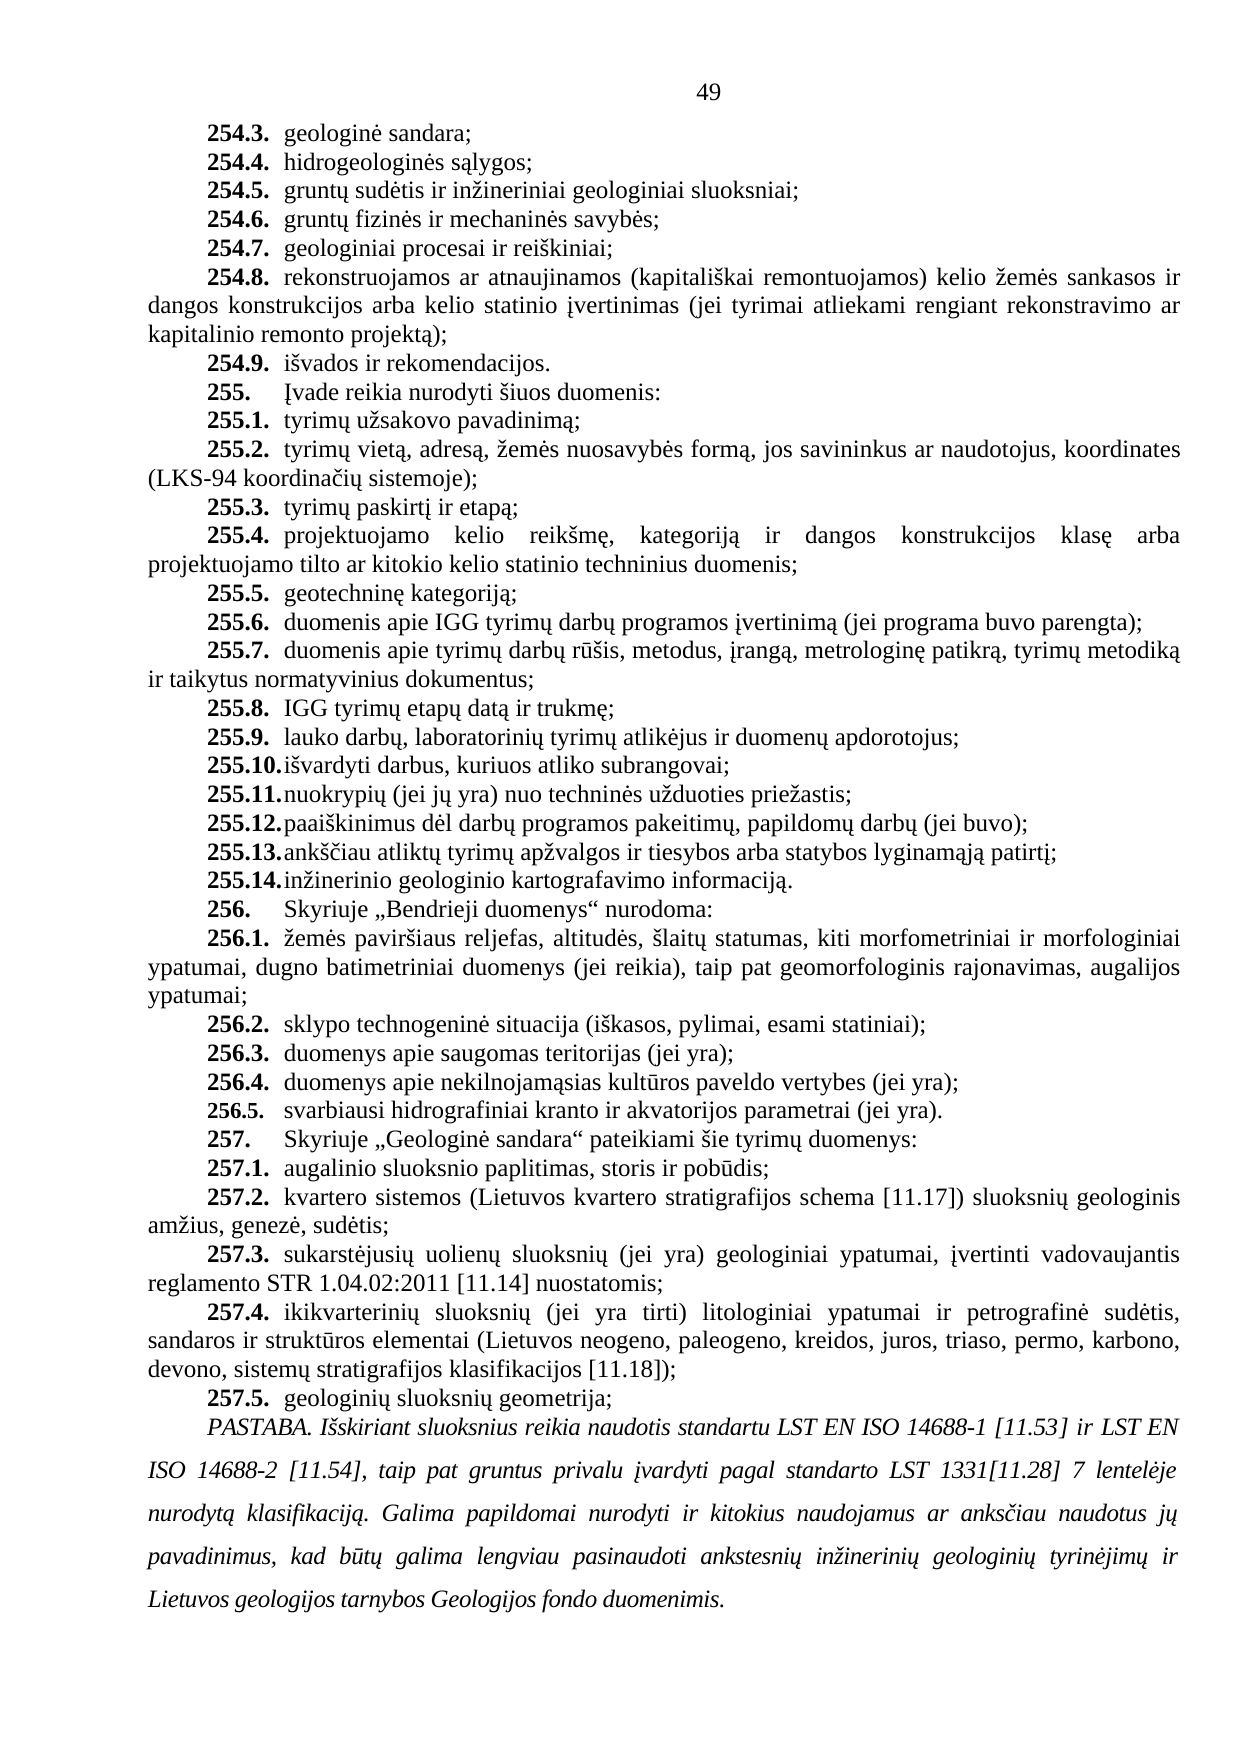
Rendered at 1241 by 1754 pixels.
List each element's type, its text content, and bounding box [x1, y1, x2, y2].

text 255.5. geotechninę kategoriją; [148, 578, 1181, 607]
text 254.9. išvados ir rekomendacijos. [148, 348, 1181, 377]
text 255.14. inžinerinio geologinio kartografavimo informaciją. [148, 866, 1181, 894]
text 255.9. lauko darbų, laboratorinių tyrimų atlikėjus ir duomenų apdorotojus; [148, 722, 1181, 751]
text 255.2. tyrimų vietą, adresą, žemės nuosavybės formą, jos savininkus ar naudotojus, koordinates (LKS-94 koordinačių sistemoje); [148, 434, 1181, 492]
text 257.5. geologinių sluoksnių geometrija; [148, 1383, 1181, 1412]
text 255.8. IGG tyrimų etapų datą ir trukmę; [148, 693, 1181, 722]
text 255.12. paaiškinimus dėl darbų programos pakeitimų, papildomų darbų (jei buvo); [148, 808, 1181, 837]
text 254.3. geologinė sandara; [148, 118, 1181, 147]
text 257.1. augalinio sluoksnio paplitimas, storis ir pobūdis; [148, 1153, 1181, 1182]
text 255.1. tyrimų užsakovo pavadinimą; [148, 406, 1181, 434]
text 255.3. tyrimų paskirtį ir etapą; [148, 492, 1181, 521]
text 256.4. duomenys apie nekilnojamąsias kultūros paveldo vertybes (jei yra); [148, 1067, 1181, 1096]
text 255.10. išvardyti darbus, kuriuos atliko subrangovai; [148, 751, 1181, 779]
text 256.1. žemės paviršiaus reljefas, altitudės, šlaitų statumas, kiti morfometriniai ir morfologiniai ypatumai, dugno batimetriniai duomenys (jei reikia), taip pat geomorfologinis rajonavimas, augalijos ypatumai; [148, 923, 1181, 1009]
text 256.3. duomenys apie saugomas teritorijas (jei yra); [148, 1038, 1181, 1067]
text 255.4. projektuojamo kelio reikšmę, kategoriją ir dangos konstrukcijos klasę arba projektuojamo tilto ar kitokio kelio statinio techninius duomenis; [148, 521, 1181, 578]
text 254.4. hidrogeologinės sąlygos; [148, 147, 1181, 176]
text 256.5. svarbiausi hidrografiniai kranto ir akvatorijos parametrai (jei yra). [148, 1096, 1181, 1124]
text 254.5. gruntų sudėtis ir inžineriniai geologiniai sluoksniai; [148, 176, 1181, 204]
text PASTABA. Išskiriant sluoksnius reikia naudotis standartu LST EN ISO 14688-1 [11.53] ir LST EN ISO 14688-2 [11.54], taip pat gruntus privalu įvardyti pagal standarto LST 1331[11.28] 7 lentelėje nurodytą klasifikaciją. Galima papildomai nurodyti ir kitokius naudojamus ar anksčiau naudotus jų pavadinimus, kad būtų galima lengviau pasinaudoti ankstesnių inžinerinių geologinių tyrinėjimų ir Lietuvos geologijos tarnybos Geologijos fondo duomenimis. [148, 1412, 1181, 1613]
text 255.6. duomenis apie IGG tyrimų darbų programos įvertinimą (jei programa buvo parengta); [148, 607, 1181, 636]
text 254.6. gruntų fizinės ir mechaninės savybės; [148, 204, 1181, 233]
text 257.4. ikikvarterinių sluoksnių (jei yra tirti) litologiniai ypatumai ir petrografinė sudėtis, sandaros ir struktūros elementai (Lietuvos neogeno, paleogeno, kreidos, juros, triaso, permo, karbono, devono, sistemų stratigrafijos klasifikacijos [11.18]); [148, 1297, 1181, 1383]
text 255.7. duomenis apie tyrimų darbų rūšis, metodus, įrangą, metrologinę patikrą, tyrimų metodiką ir taikytus normatyvinius dokumentus; [148, 636, 1181, 693]
text 256. Skyriuje „Bendrieji duomenys“ nurodoma: [148, 894, 1181, 923]
text 254.7. geologiniai procesai ir reiškiniai; [148, 233, 1181, 262]
text 254.8. rekonstruojamos ar atnaujinamos (kapitališkai remontuojamos) kelio žemės sankasos ir dangos konstrukcijos arba kelio statinio įvertinimas (jei tyrimai atliekami rengiant rekonstravimo ar kapitalinio remonto projektą); [148, 262, 1181, 348]
text 257.3. sukarstėjusių uolienų sluoksnių (jei yra) geologiniai ypatumai, įvertinti vadovaujantis reglamento STR 1.04.02:2011 [11.14] nuostatomis; [148, 1239, 1181, 1297]
text 255.11. nuokrypių (jei jų yra) nuo techninės užduoties priežastis; [148, 779, 1181, 808]
text 257.2. kvartero sistemos (Lietuvos kvartero stratigrafijos schema [11.17]) sluoksnių geologinis amžius, genezė, sudėtis; [148, 1182, 1181, 1239]
text 257. Skyriuje „Geologinė sandara“ pateikiami šie tyrimų duomenys: [148, 1124, 1181, 1153]
text 256.2. sklypo technogeninė situacija (iškasos, pylimai, esami statiniai); [148, 1009, 1181, 1038]
text 255. Įvade reikia nurodyti šiuos duomenis: [148, 377, 1181, 406]
text 255.13. ankščiau atliktų tyrimų apžvalgos ir tiesybos arba statybos lyginamąją patirtį; [148, 837, 1181, 866]
